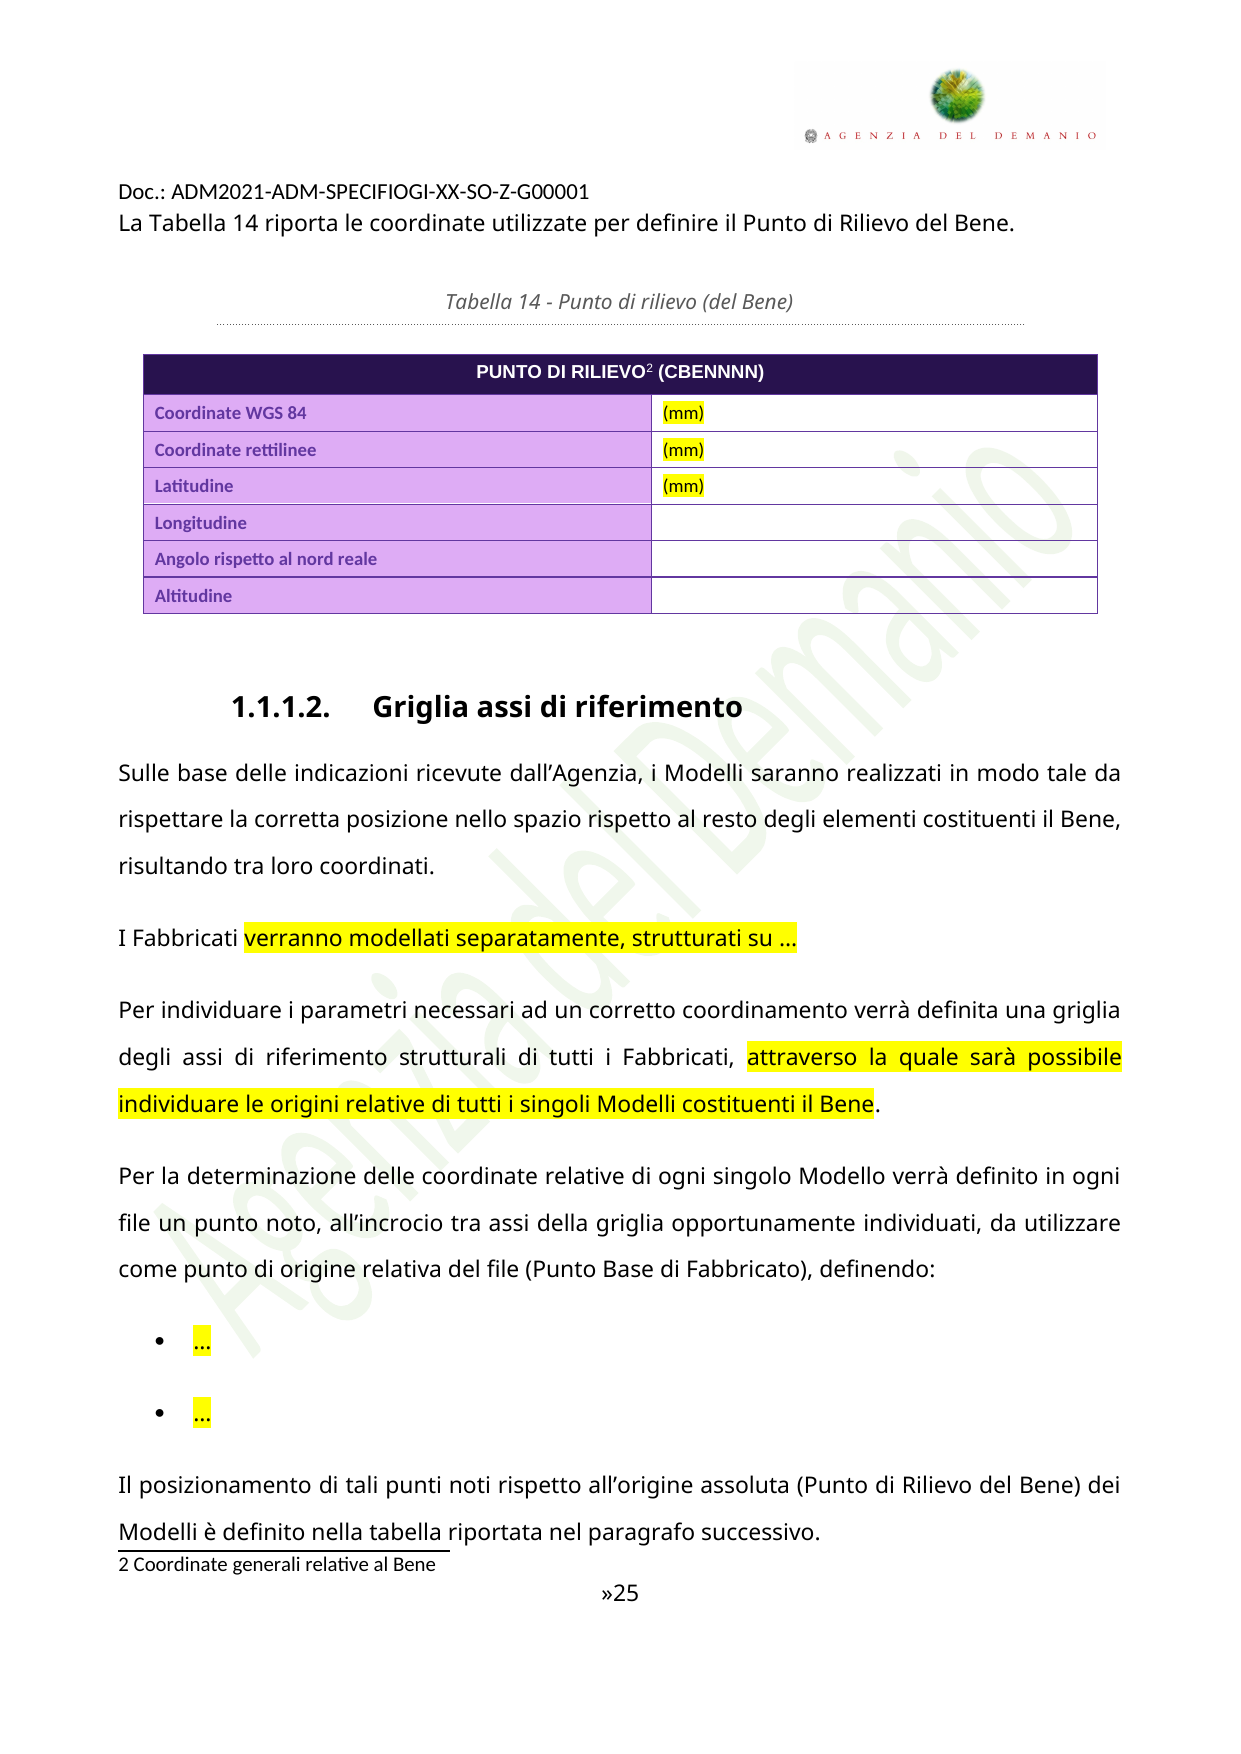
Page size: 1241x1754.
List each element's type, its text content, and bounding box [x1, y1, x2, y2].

list [842, 686, 1122, 726]
table_cell Coordinate WGS 84 [144, 395, 651, 431]
text Per la determinazione delle coordinate relative di ogni singolo Modello verrà definito in ogni file un punto noto, all’incrocio tra assi della griglia opportunamente individuati, da utilizzare come punto di origine relativa del file (Punto Base di Fabbricato), definendo: [118, 1159, 1122, 1284]
list … [156, 1397, 1122, 1428]
text La Tabella 14 riporta le coordinate utilizzate per definire il Punto di Rilievo del Bene. [118, 207, 1122, 238]
text Per individuare i parametri necessari ad un corretto coordinamento verrà definita una griglia degli assi di riferimento strutturali di tutti i Fabbricati, attraverso la quale sarà possibile individuare le origini relative di tutti i singoli Modelli costituenti il Bene. [118, 994, 1122, 1119]
text I Fabbricati verranno modellati separatamente, strutturati su … [527, 922, 583, 953]
table_cell Longitudine [144, 505, 651, 540]
table_cell (mm) [652, 468, 978, 503]
text Sulle base delle indicazioni ricevute dall’Agenzia, i Modelli saranno realizzati in modo tale da rispettare la corretta posizione nello spazio rispetto al resto degli elementi costituenti il Bene, risultando tra loro coordinati. [118, 756, 1122, 881]
table_cell [858, 588, 898, 613]
table_cell [883, 578, 943, 613]
text I Fabbricati verranno modellati separatamente, strutturati su … [118, 922, 522, 953]
text Il posizionamento di tali punti noti rispetto all’origine assoluta (Punto di Rilievo del Bene) dei Modelli è definito nella tabella riportata nel paragrafo successivo. [118, 1469, 1122, 1547]
list Griglia assi di riferimento [231, 686, 806, 726]
list [246, 1325, 1122, 1356]
table_cell [981, 468, 1045, 503]
table_cell [652, 505, 974, 540]
table_cell Altitudine [144, 578, 651, 613]
table_cell [652, 541, 906, 576]
text Tabella 14 - Punto di rilievo (del Bene) [216, 287, 1024, 325]
table_header PUNTO DI RILIEVO (CBENNNN) [144, 355, 1097, 394]
table_cell Coordinate rettilinee [144, 432, 651, 467]
table_cell [995, 541, 1097, 576]
text I Fabbricati verranno modellati separatamente, strutturati su … [663, 922, 1122, 953]
table_cell [959, 505, 1014, 540]
table_cell [1064, 505, 1097, 540]
list … [156, 1325, 250, 1356]
table_cell [909, 541, 967, 576]
table_cell [998, 505, 1056, 539]
text I Fabbricati verranno modellati separatamente, strutturati su … [572, 922, 632, 953]
list [787, 686, 863, 726]
table_cell [952, 541, 1010, 576]
table_cell (mm) [652, 395, 1097, 431]
table_cell (mm) [652, 432, 1097, 467]
table_cell [652, 578, 851, 613]
table_cell Angolo rispetto al nord reale [144, 541, 651, 576]
table_cell [1031, 468, 1097, 503]
table_cell Latitudine [144, 468, 651, 503]
table_cell [928, 578, 1097, 613]
